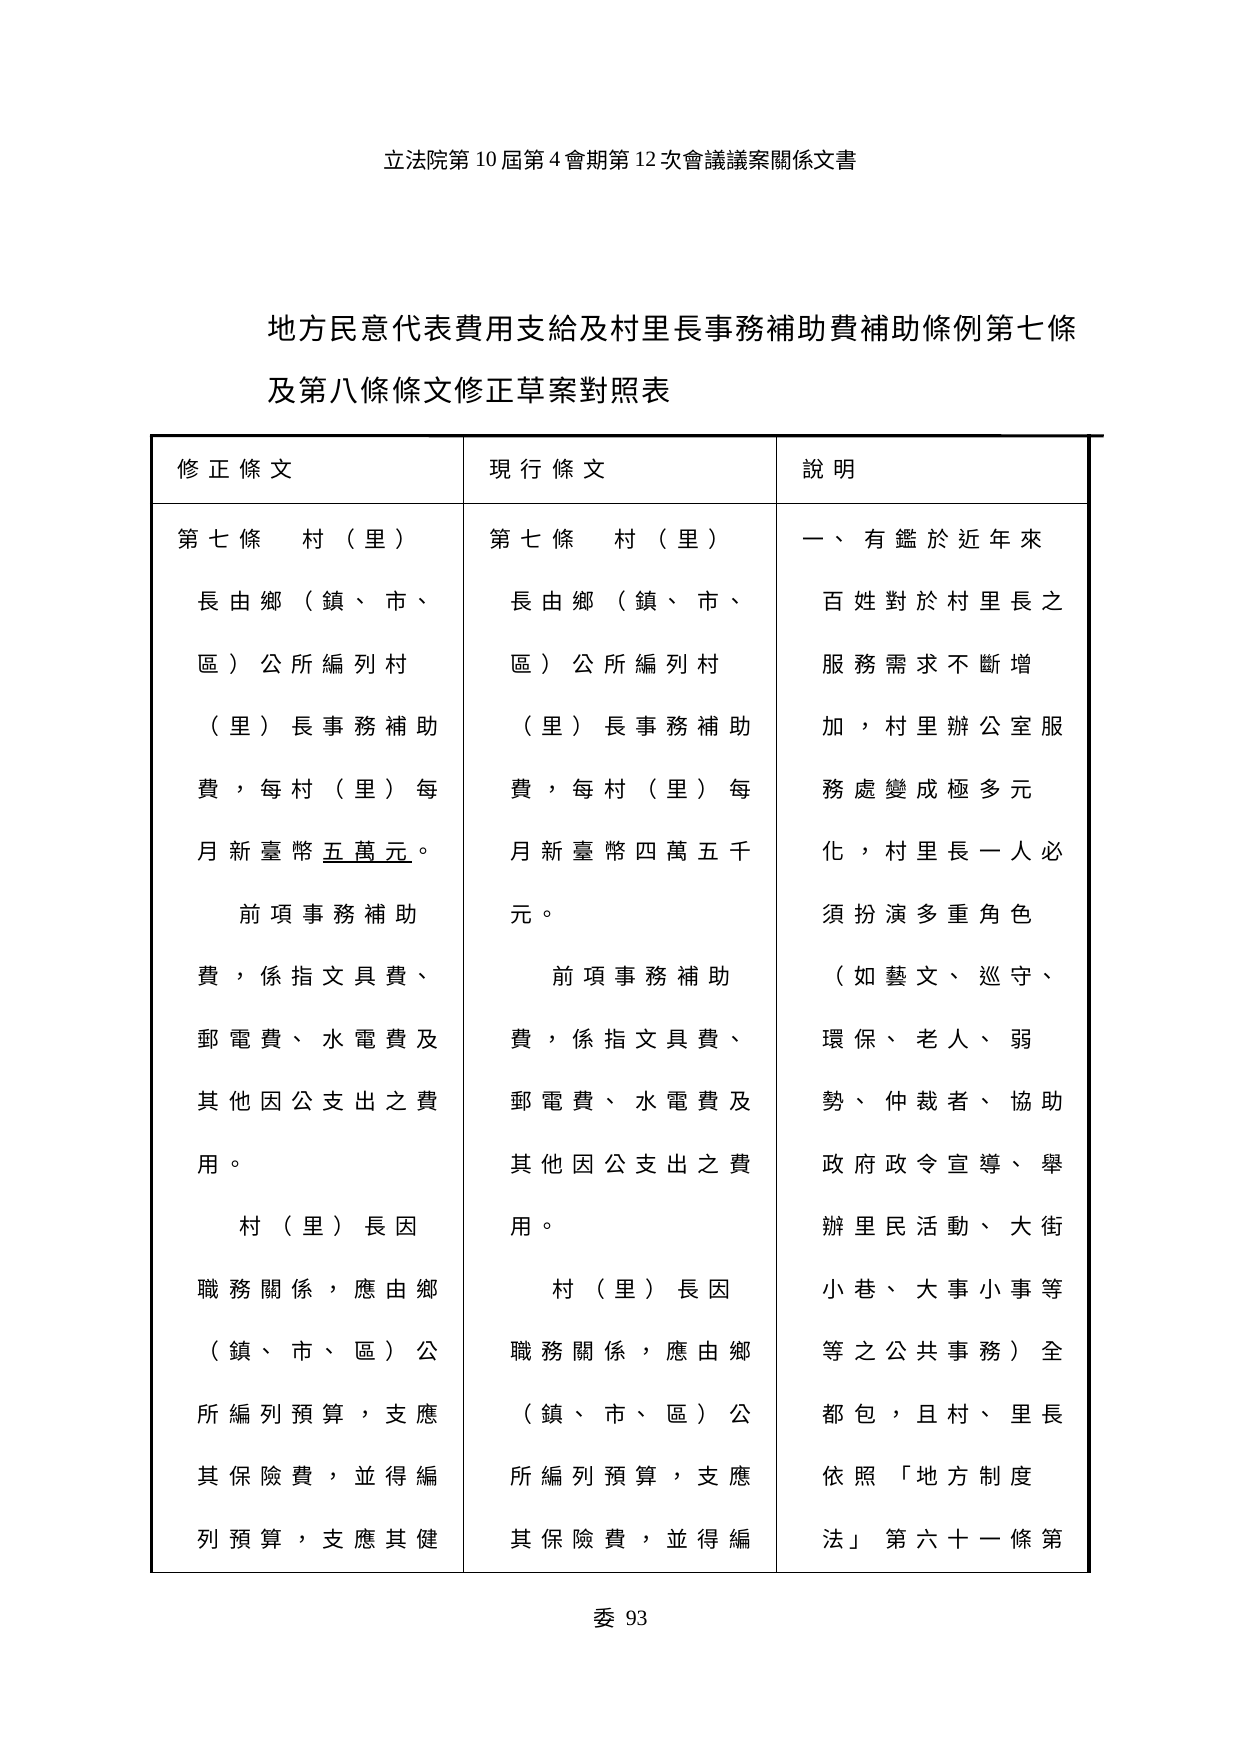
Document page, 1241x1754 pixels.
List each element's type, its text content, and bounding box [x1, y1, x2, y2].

table_header 地方民意代表費用支給及村里長事務補助費補助條例第七條及第八條條文修正草案對照表 [151, 281, 1089, 434]
table_cell 修正條文 [153, 438, 463, 502]
table_cell 第七條 村（里）長由鄉（鎮、市、區）公所編列村（里）長事務補助費，每村（里）每月新臺幣五萬元。 前項事務補助費，係指文具費、郵電費、水電費及其他因公支出之費用。 村（里）長因職務關係，應由鄉（鎮、市、區）公所編列預算，支應其保險費，並得編列預算，支應其健 [153, 504, 463, 1572]
table_cell 說明 [777, 438, 1087, 502]
table_cell 第七條 村（里）長由鄉（鎮、市、區）公所編列村（里）長事務補助費，每村（里）每月新臺幣四萬五千元。 前項事務補助費，係指文具費、郵電費、水電費及其他因公支出之費用。 村（里）長因職務關係，應由鄉（鎮、市、區）公所編列預算，支應其保險費，並得編 [464, 504, 776, 1572]
table_cell 現行條文 [464, 438, 776, 502]
table_cell 一、有鑑於近年來百姓對於村里長之服務需求不斷增加，村里辦公室服務處變成極多元化，村里長一人必須扮演多重角色（如藝文、巡守、環保、老人、弱勢、仲裁者、協助政府政令宣導、舉辦里民活動、大街小巷、大事小事等等之公共事務）全都包，且村、里長依照「地方制度法」第六十一條第 [777, 504, 1087, 1572]
